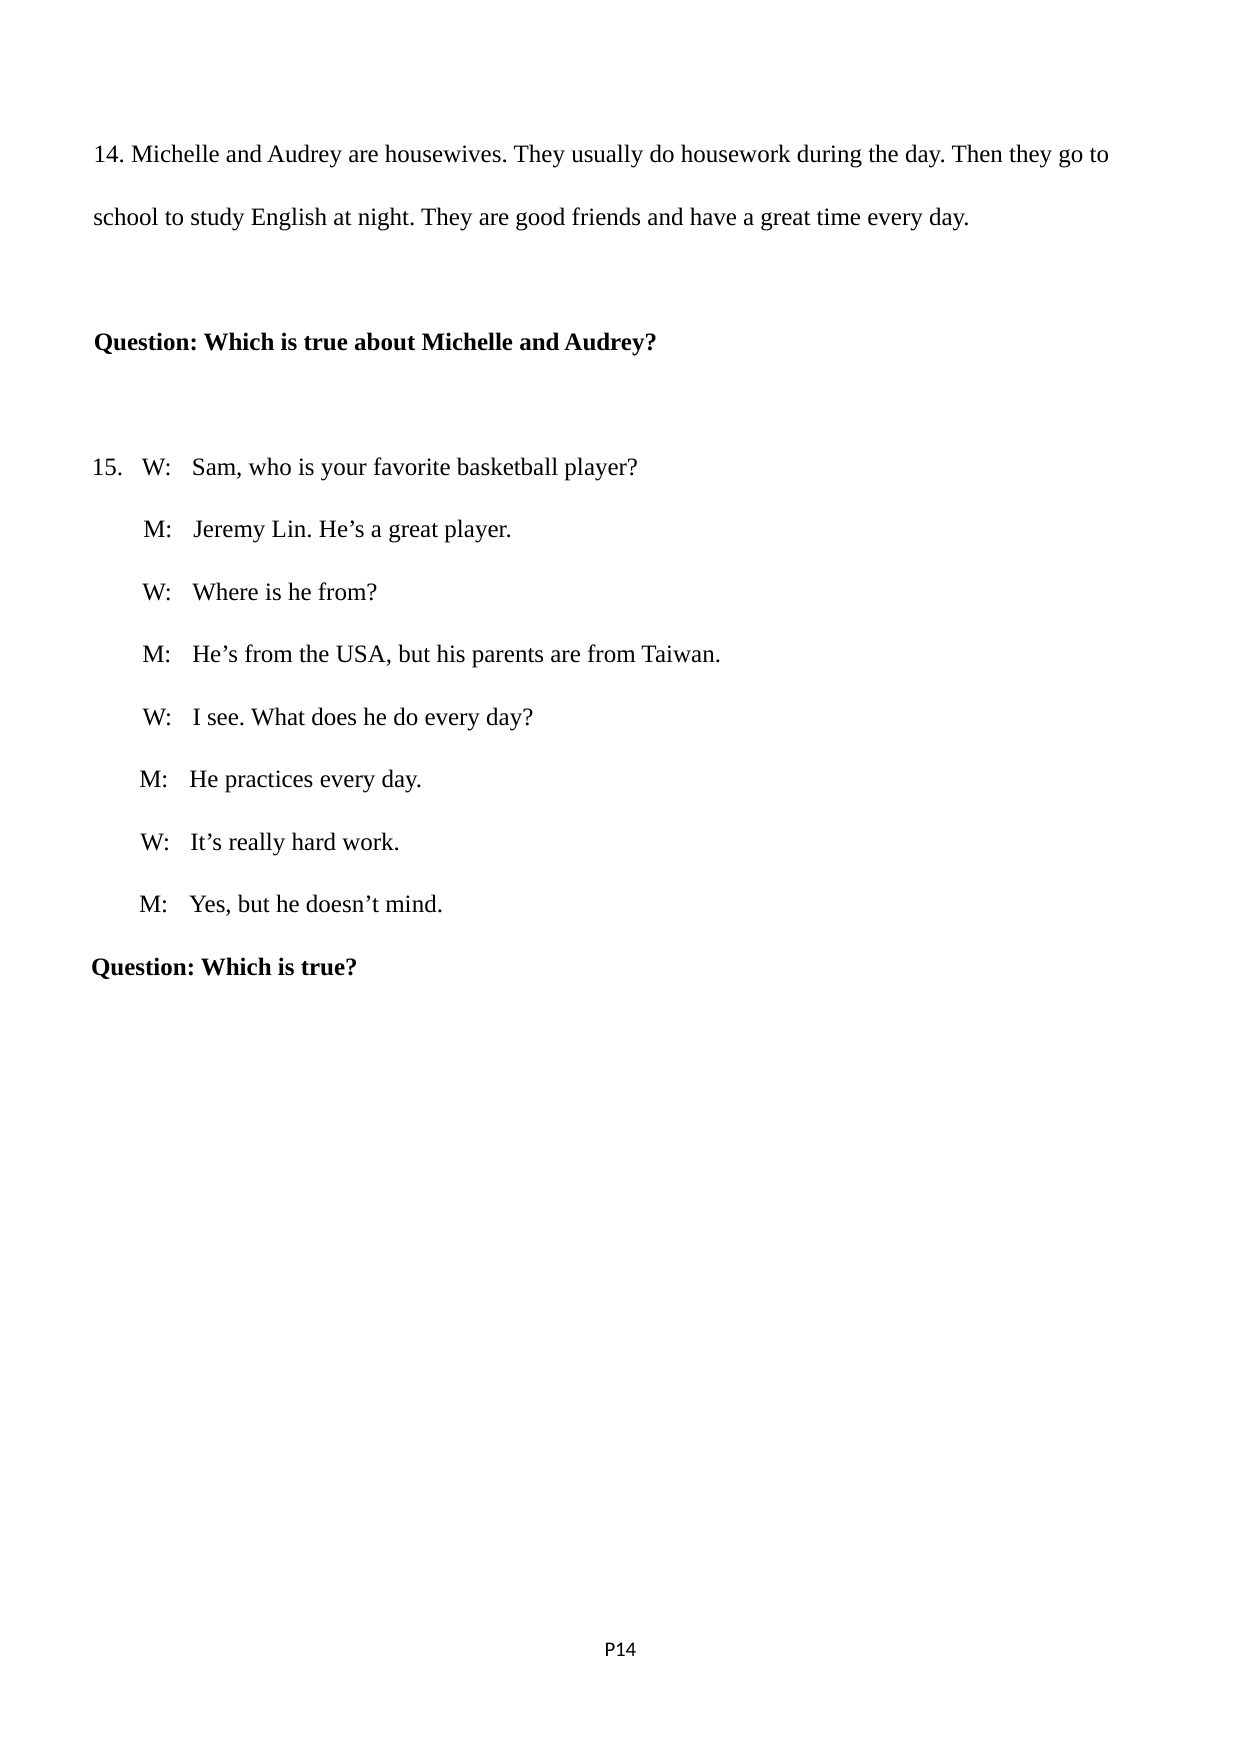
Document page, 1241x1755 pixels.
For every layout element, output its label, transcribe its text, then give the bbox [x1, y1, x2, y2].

text W: It’s really hard work. [89, 800, 1151, 862]
text Question: Which is true? [89, 925, 1151, 987]
text W: I see. What does he do every day? [89, 675, 1151, 737]
text M: Yes, but he doesn’t mind. [89, 862, 1151, 925]
text 15. W: Sam, who is your favorite basketball player? [89, 425, 1151, 487]
text M: He’s from the USA, but his parents are from Taiwan. [89, 612, 1151, 675]
text W: Where is he from? [89, 550, 1151, 612]
text 14. Michelle and Audrey are housewives. They usually do housework during the day. Then they go to school to study English at night. They are good friends and have a great time every day. [89, 112, 1151, 237]
text M: Jeremy Lin. He’s a great player. [89, 487, 1151, 550]
text Question: Which is true about Michelle and Audrey? [89, 300, 1151, 362]
text M: He practices every day. [89, 737, 1151, 800]
